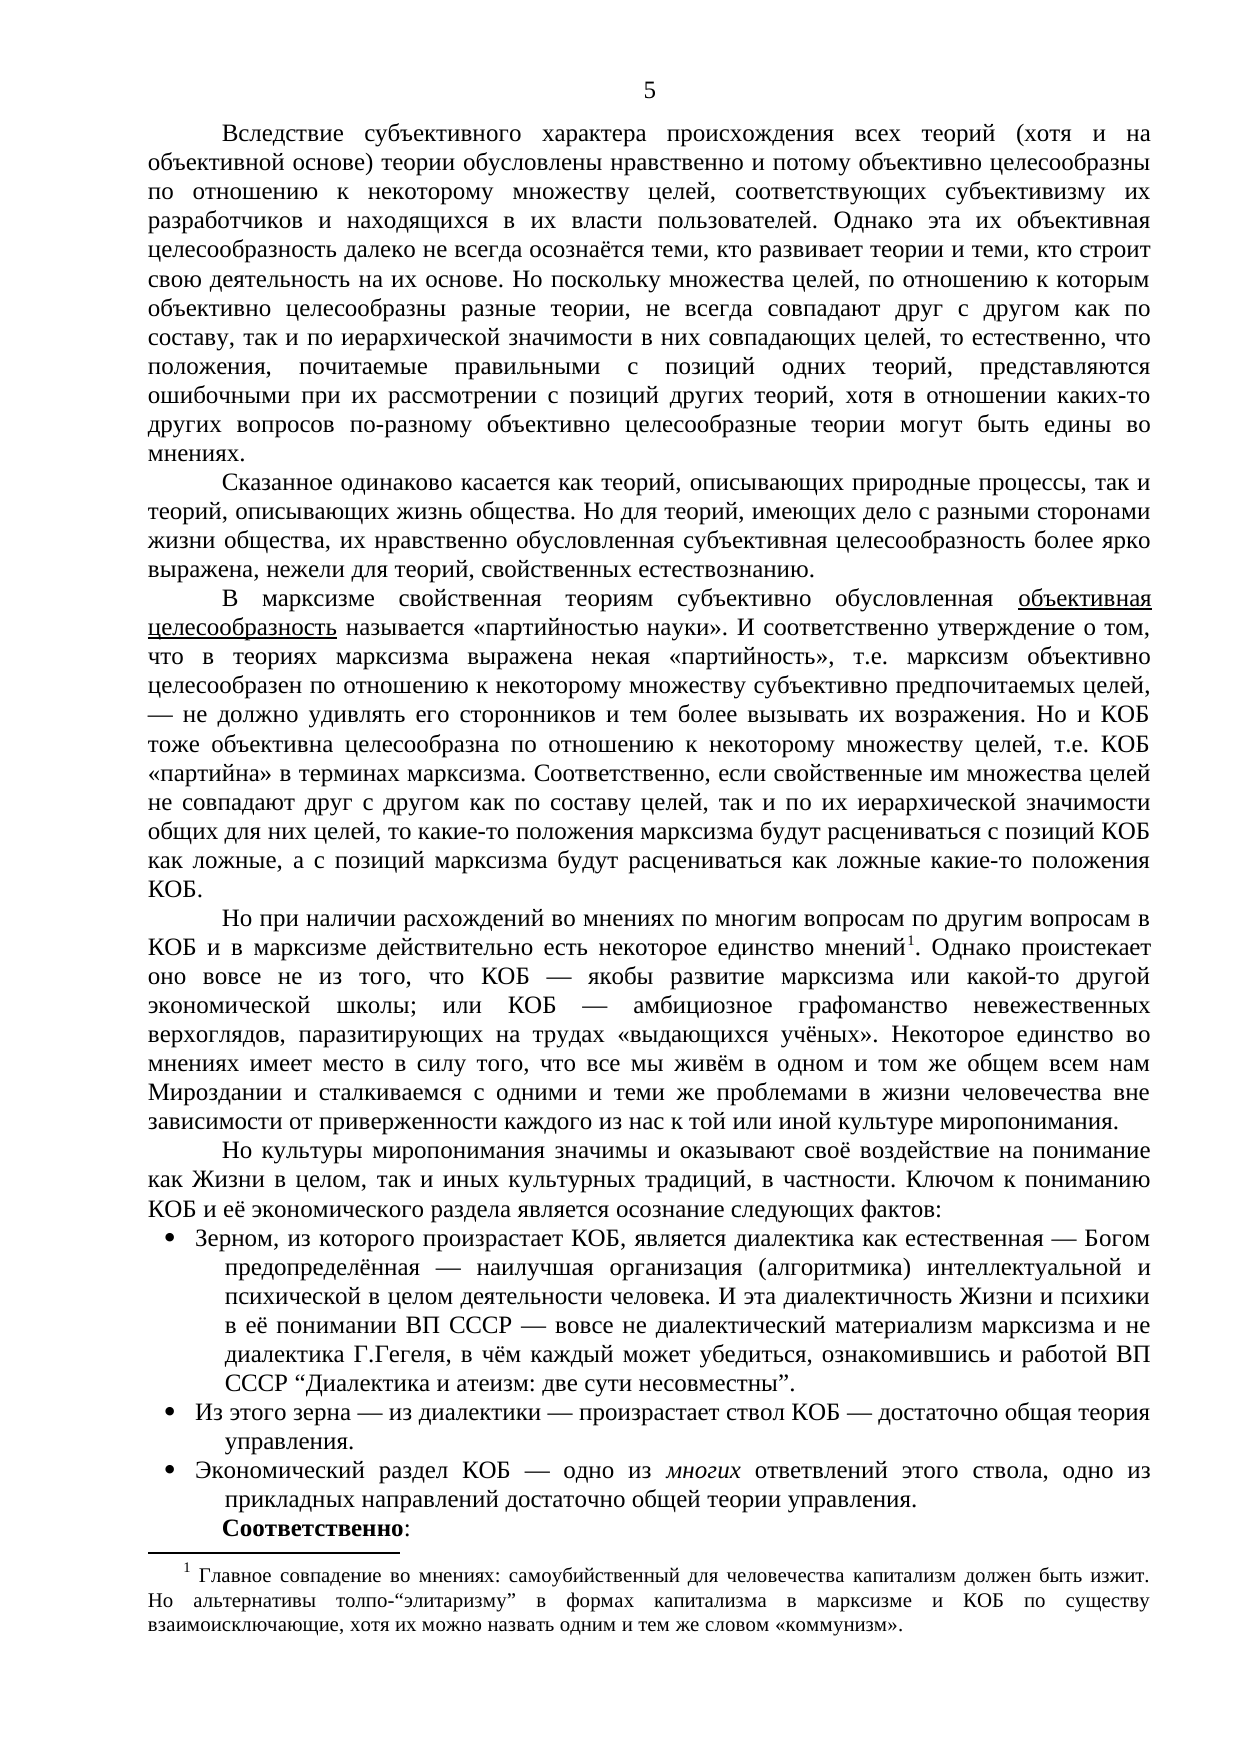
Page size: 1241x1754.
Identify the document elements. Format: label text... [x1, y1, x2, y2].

list Экономический раздел КОБ — одно из многих ответвлений этого ствола, одно из прикладных направлений достаточно общей теории управления. [165, 1455, 1152, 1513]
text Но культуры миропонимания значимы и оказывают своё воздействие на понимание как Жизни в целом, так и иных культурных традиций, в частности. Ключом к пониманию КОБ и её экономического раздела является осознание следующих фактов: [148, 1135, 1152, 1222]
text Сказанное одинаково касается как теорий, описывающих природные процессы, так и теорий, описывающих жизнь общества. Но для теорий, имеющих дело с разными сторонами жизни общества, их нравственно обусловленная субъективная целесообразность более ярко выражена, нежели для теорий, свойственных естествознанию. [148, 467, 1152, 583]
text Но при наличии расхождений во мнениях по многим вопросам по другим вопросам в КОБ и в марксизме действительно есть некоторое единство мнений. Однако проистекает оно вовсе не из того, что КОБ — якобы развитие марксизма или какой-то другой экономической школы; или КОБ — амбициозное графоманство невежественных верхоглядов, паразитирующих на трудах «выдающихся учёных». Некоторое единство во мнениях имеет место в силу того, что все мы живём в одном и том же общем всем нам Мироздании и сталкиваемся с одними и теми же проблемами в жизни человечества вне зависимости от приверженности каждого из нас к той или иной культуре миропонимания. [148, 903, 1152, 1135]
text Соответственно: [148, 1513, 1152, 1542]
text Главное совпадение во мнениях: самоубийственный для человечества капитализм должен быть изжит. Но альтернативы толпо-“элитаризму” в формах капитализма в марксизме и КОБ по существу взаимоисключающие, хотя их можно назвать одним и тем же словом «коммунизм». [148, 1559, 1152, 1636]
list Зерном, из которого произрастает КОБ, является диалектика как естественная — Богом предопределённая — наилучшая организация (алгоритмика) интеллектуальной и психической в целом деятельности человека. И эта диалектичность Жизни и психики в её понимании ВП СССР — вовсе не диалектический материализм марксизма и не диалектика Г.Гегеля, в чём каждый может убедиться, ознакомившись и работой ВП СССР “Диалектика и атеизм: две сути несовместны”. [165, 1222, 1152, 1397]
text В марксизме свойственная теориям субъективно обусловленная объективная целесообразность называется «партийностью науки». И соответственно утверждение о том, что в теориях марксизма выражена некая «партийность», т.е. марксизм объективно целесообразен по отношению к некоторому множеству субъективно предпочитаемых целей, — не должно удивлять его сторонников и тем более вызывать их возражения. Но и КОБ тоже объективна целесообразна по отношению к некоторому множеству целей, т.е. КОБ «партийна» в терминах марксизма. Соответственно, если свойственные им множества целей не совпадают друг с другом как по составу целей, так и по их иерархической значимости общих для них целей, то какие-то положения марксизма будут расцениваться с позиций КОБ как ложные, а с позиций марксизма будут расцениваться как ложные какие-то положения КОБ. [148, 583, 1152, 903]
text Вследствие субъективного характера происхождения всех теорий (хотя и на объективной основе) теории обусловлены нравственно и потому объективно целесообразны по отношению к некоторому множеству целей, соответствующих субъективизму их разработчиков и находящихся в их власти пользователей. Однако эта их объективная целесообразность далеко не всегда осознаётся теми, кто развивает теории и теми, кто строит свою деятельность на их основе. Но поскольку множества целей, по отношению к которым объективно целесообразны разные теории, не всегда совпадают друг с другом как по составу, так и по иерархической значимости в них совпадающих целей, то естественно, что положения, почитаемые правильными с позиций одних теорий, представляются ошибочными при их рассмотрении с позиций других теорий, хотя в отношении каких-то других вопросов по-разному объективно целесообразные теории могут быть едины во мнениях. [148, 118, 1152, 467]
list Из этого зерна — из диалектики — произрастает ствол КОБ — достаточно общая теория управления. [165, 1397, 1152, 1455]
